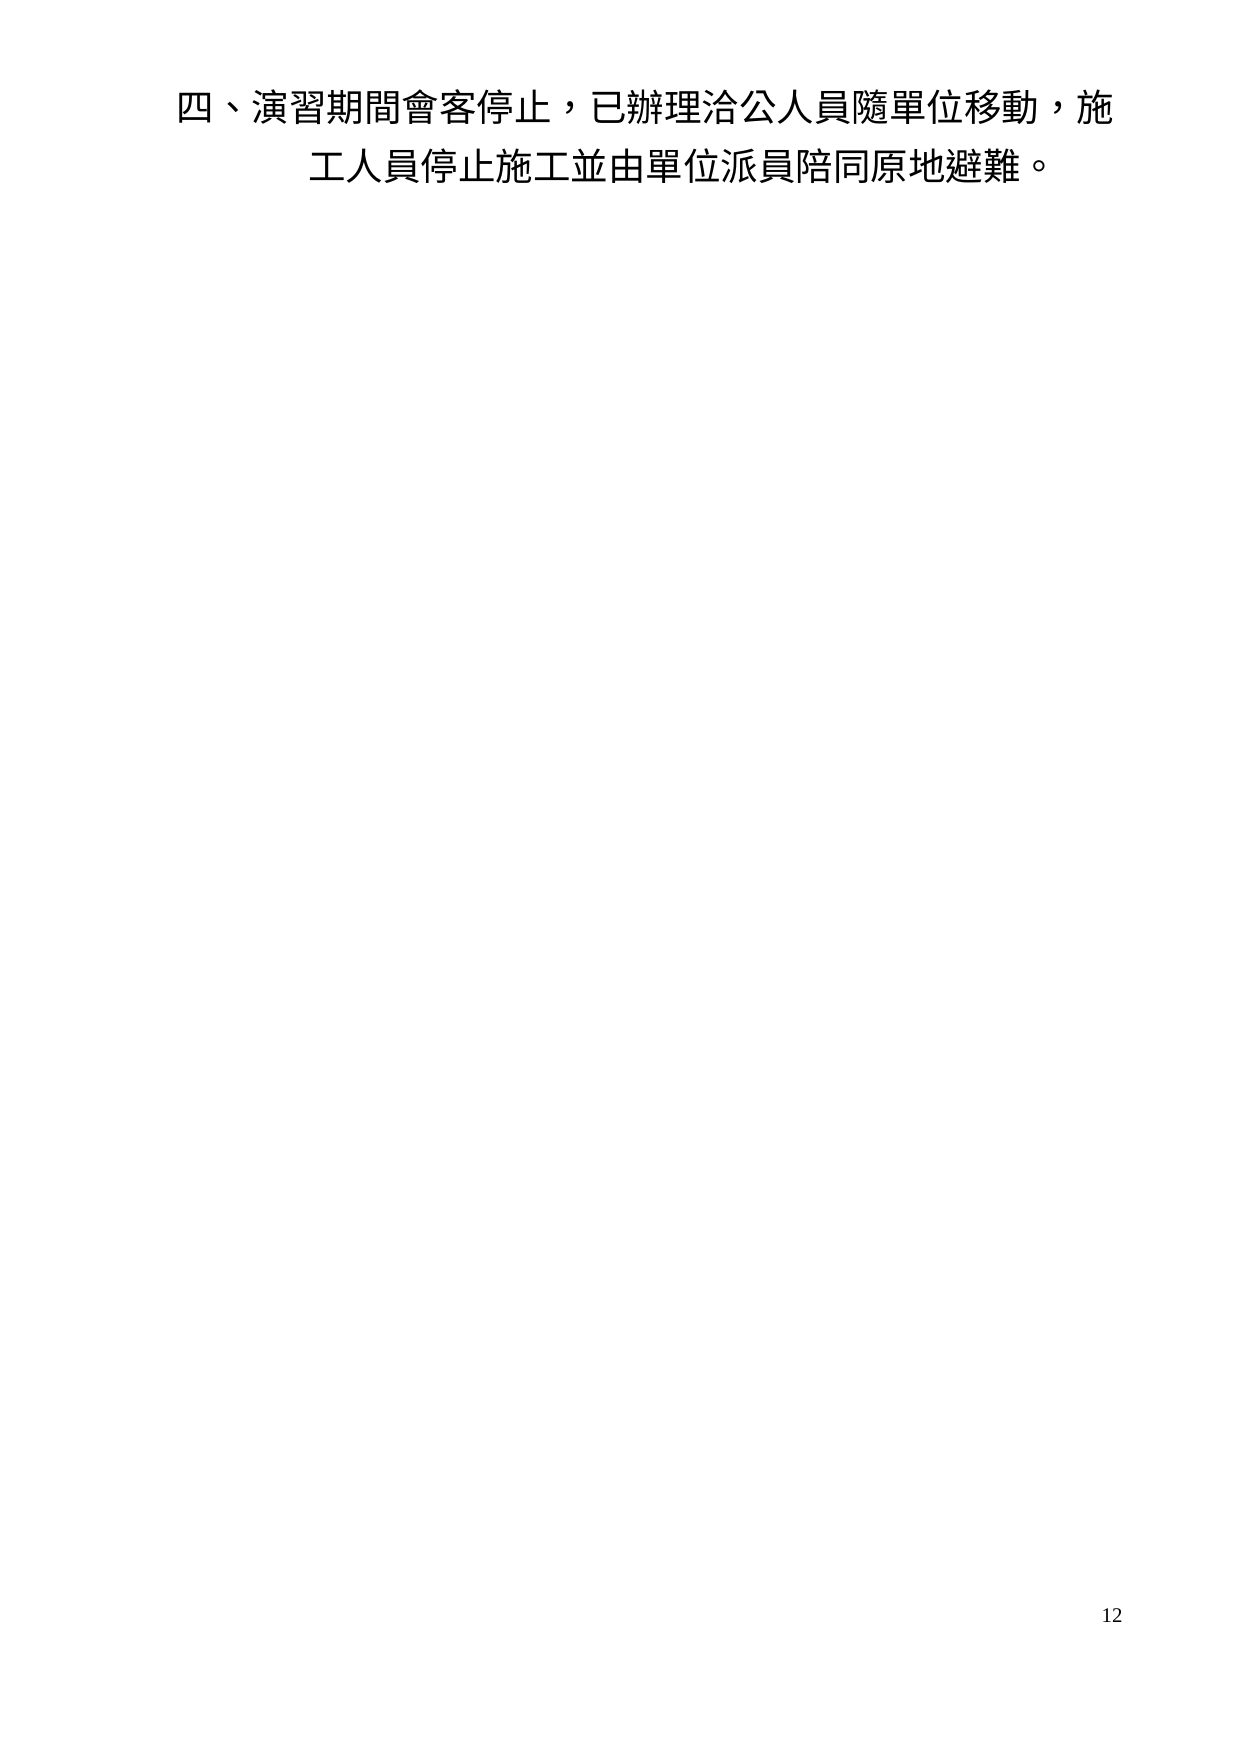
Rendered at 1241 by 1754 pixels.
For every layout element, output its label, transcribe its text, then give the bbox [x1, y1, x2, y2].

text 四、演習期間會客停止，已辦理洽公人員隨單位移動，施工人員停止施工並由單位派員陪同原地避難。 [168, 75, 1122, 192]
